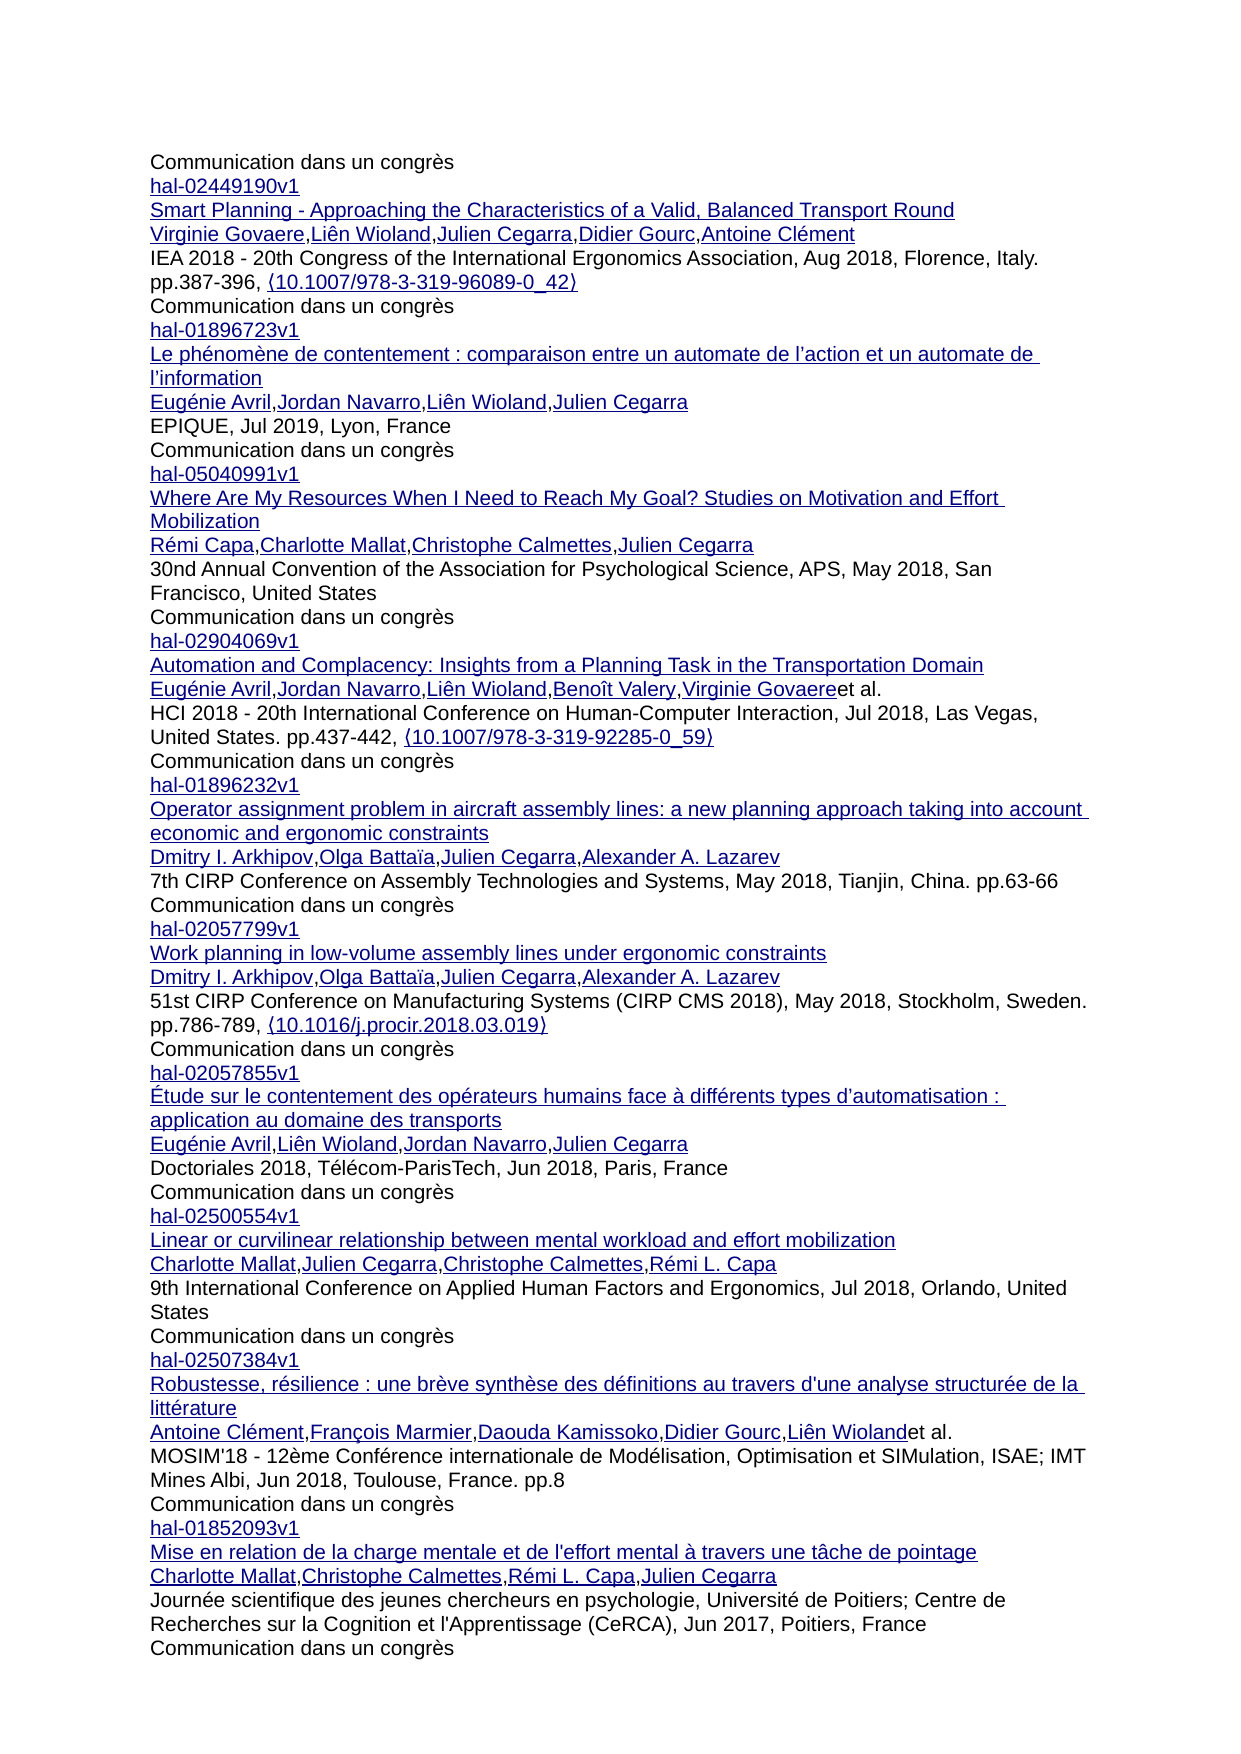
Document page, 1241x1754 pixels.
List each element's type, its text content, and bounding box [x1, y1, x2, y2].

table_cell Le phénomène de contentement : comparaison entre un automate de l’action et un automate de l’information Eugénie Avril,Jordan Navarro,Liên Wioland,Julien Cegarra EPIQUE, Jul 2019, Lyon, France Communication dans un congrès hal-05040991v1 [150, 342, 1090, 485]
table_cell Robustesse, résilience : une brève synthèse des définitions au travers d'une analyse structurée de la littérature Antoine Clément,François Marmier,Daouda Kamissoko,Didier Gourc,Liên Wiolandet al. MOSIM'18 - 12ème Conférence internationale de Modélisation, Optimisation et SIMulation, ISAE; IMT Mines Albi, Jun 2018, Toulouse, France. pp.8 Communication dans un congrès hal-01852093v1 [150, 1372, 1090, 1539]
table_cell Operator assignment problem in aircraft assembly lines: a new planning approach taking into account economic and ergonomic constraints Dmitry I. Arkhipov,Olga Battaïa,Julien Cegarra,Alexander A. Lazarev 7th CIRP Conference on Assembly Technologies and Systems, May 2018, Tianjin, China. pp.63-66 Communication dans un congrès hal-02057799v1 [150, 797, 1090, 941]
table_cell Where Are My Resources When I Need to Reach My Goal? Studies on Motivation and Effort Mobilization Rémi Capa,Charlotte Mallat,Christophe Calmettes,Julien Cegarra 30nd Annual Convention of the Association for Psychological Science, APS, May 2018, San Francisco, United States Communication dans un congrès hal-02904069v1 [150, 485, 1090, 653]
table_cell Automation and Complacency: Insights from a Planning Task in the Transportation Domain Eugénie Avril,Jordan Navarro,Liên Wioland,Benoît Valery,Virginie Govaereet al. HCI 2018 - 20th International Conference on Human-Computer Interaction, Jul 2018, Las Vegas, United States. pp.437-442, ⟨10.1007/978-3-319-92285-0_59⟩ Communication dans un congrès hal-01896232v1 [150, 653, 1090, 797]
table_cell Smart Planning - Approaching the Characteristics of a Valid, Balanced Transport Round Virginie Govaere,Liên Wioland,Julien Cegarra,Didier Gourc,Antoine Clément IEA 2018 - 20th Congress of the International Ergonomics Association, Aug 2018, Florence, Italy. pp.387-396, ⟨10.1007/978-3-319-96089-0_42⟩ Communication dans un congrès hal-01896723v1 [150, 198, 1090, 342]
table_cell Linear or curvilinear relationship between mental workload and effort mobilization Charlotte Mallat,Julien Cegarra,Christophe Calmettes,Rémi L. Capa 9th International Conference on Applied Human Factors and Ergonomics, Jul 2018, Orlando, United States Communication dans un congrès hal-02507384v1 [150, 1228, 1090, 1372]
table_cell Mise en relation de la charge mentale et de l'effort mental à travers une tâche de pointage Charlotte Mallat,Christophe Calmettes,Rémi L. Capa,Julien Cegarra Journée scientifique des jeunes chercheurs en psychologie, Université de Poitiers; Centre de Recherches sur la Cognition et l'Apprentissage (CeRCA), Jun 2017, Poitiers, France Communication dans un congrès [150, 1540, 1090, 1659]
table_cell Communication dans un congrès hal-02449190v1 [150, 150, 1090, 198]
table_cell Work planning in low-volume assembly lines under ergonomic constraints Dmitry I. Arkhipov,Olga Battaïa,Julien Cegarra,Alexander A. Lazarev 51st CIRP Conference on Manufacturing Systems (CIRP CMS 2018), May 2018, Stockholm, Sweden. pp.786-789, ⟨10.1016/j.procir.2018.03.019⟩ Communication dans un congrès hal-02057855v1 [150, 941, 1090, 1084]
table_cell Étude sur le contentement des opérateurs humains face à différents types d’automatisation : application au domaine des transports Eugénie Avril,Liên Wioland,Jordan Navarro,Julien Cegarra Doctoriales 2018, Télécom-ParisTech, Jun 2018, Paris, France Communication dans un congrès hal-02500554v1 [150, 1084, 1090, 1228]
